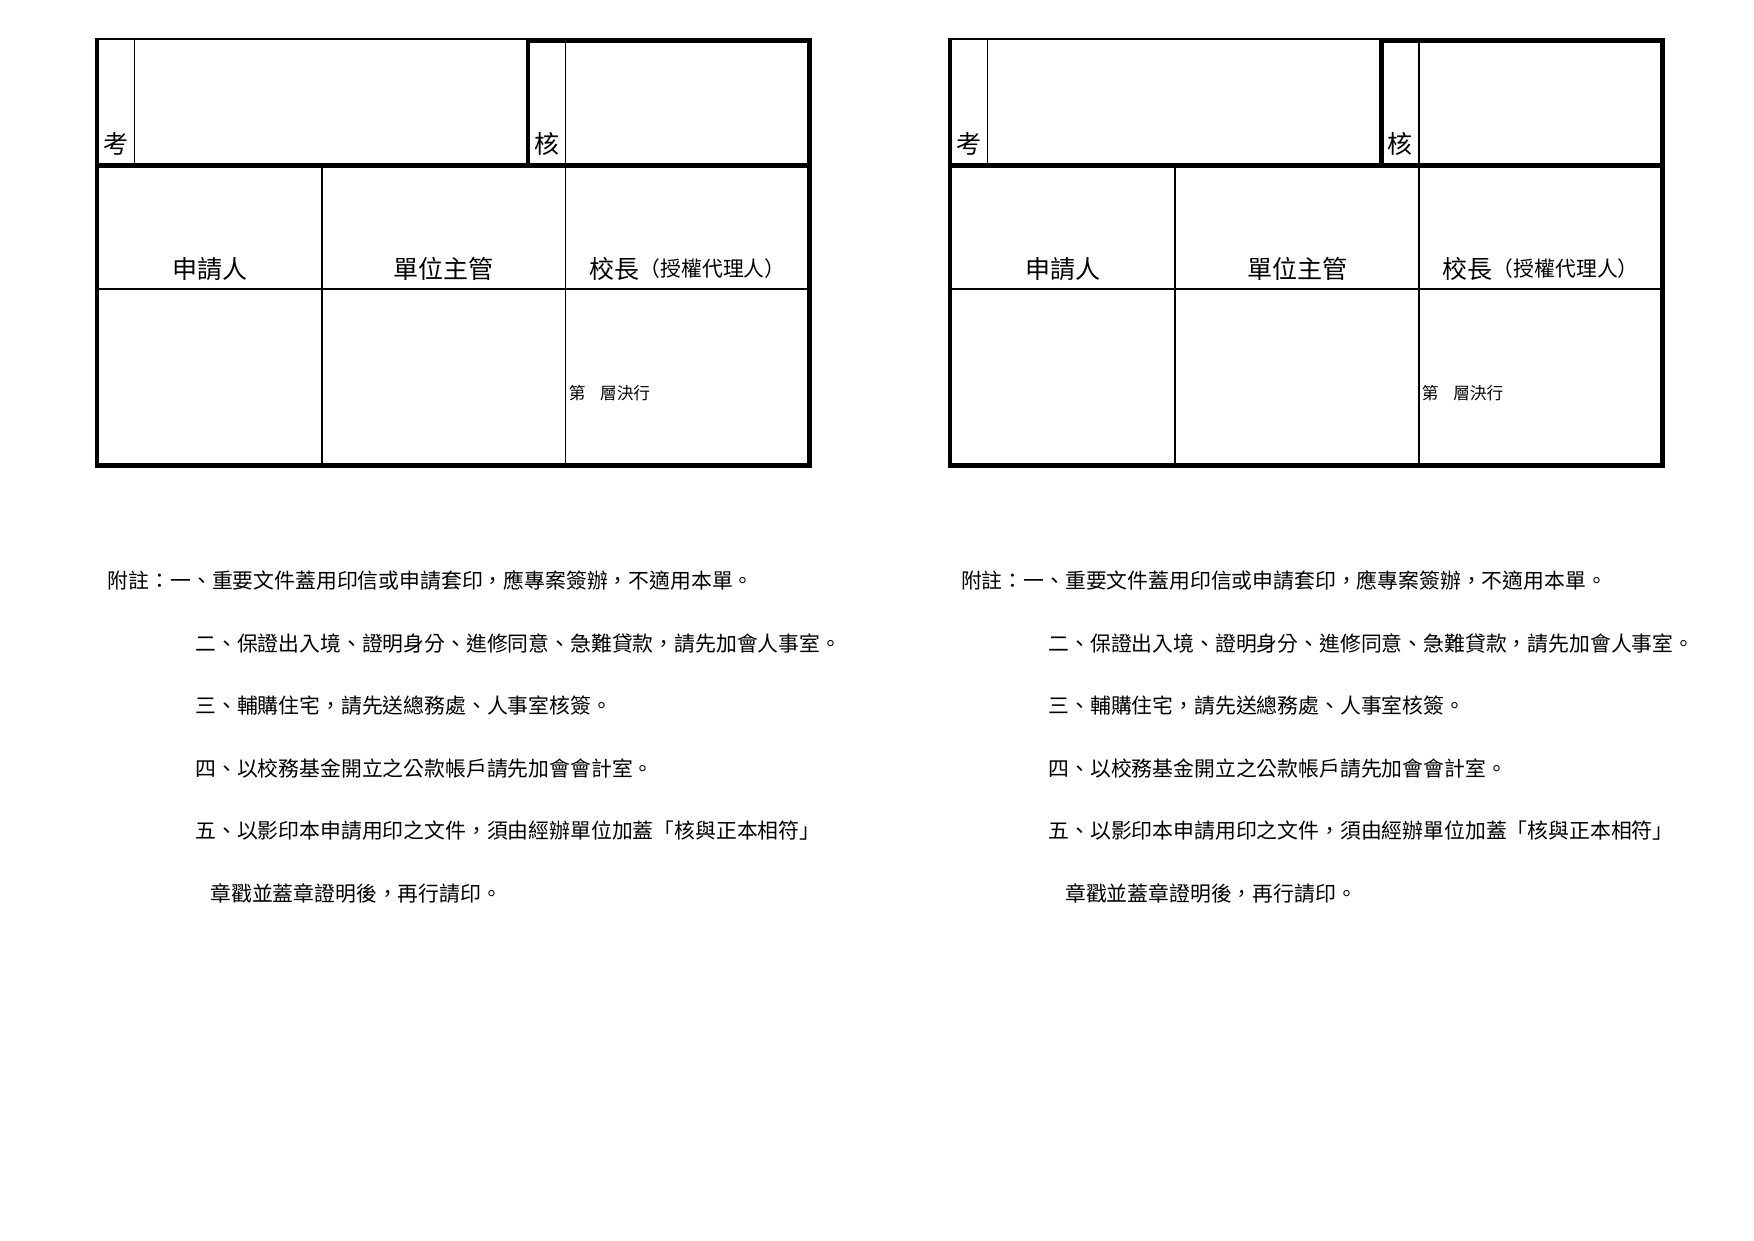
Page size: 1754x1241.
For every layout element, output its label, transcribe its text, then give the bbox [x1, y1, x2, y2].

table_header 附註：一、重要文件蓋用印信或申請套印，應專案簽辦，不適用本單。 二、保證出入境、證明身分、進修同意、急難貸款，請先加會人事室。 三、輔購住宅，請先送總務處、人事室核簽。 四、以校務基金開立之公款帳戶請先加會會計室。 五、以影印本申請用印之文件，須由經辦單位加蓋「核與正本相符」 章戳並蓋章證明後，再行請印。 [42, 38, 895, 913]
table_cell 第 層決行 [566, 290, 807, 463]
table_cell [566, 43, 807, 163]
table_cell 校長（授權代理人） [566, 168, 807, 288]
table_cell 校長（授權代理人） [1420, 168, 1660, 288]
table_cell 申請人 [952, 168, 1174, 288]
table_cell [1420, 43, 1660, 163]
table_cell 考 [952, 40, 987, 163]
table_cell 考 [99, 40, 134, 163]
table_header 附註：一、重要文件蓋用印信或申請套印，應專案簽辦，不適用本單。 二、保證出入境、證明身分、進修同意、急難貸款，請先加會人事室。 三、輔購住宅，請先送總務處、人事室核簽。 四、以校務基金開立之公款帳戶請先加會會計室。 五、以影印本申請用印之文件，須由經辦單位加蓋「核與正本相符」 章戳並蓋章證明後，再行請印。 [895, 38, 1748, 913]
table_cell [1176, 290, 1418, 463]
table_cell 核 [530, 43, 565, 163]
table_cell 單位主管 [323, 168, 565, 288]
table_cell 核 [1384, 43, 1418, 163]
table_cell 申請人 [99, 168, 321, 288]
table_cell [988, 40, 1379, 163]
table_cell 第 層決行 [1420, 290, 1660, 463]
table_cell 單位主管 [1176, 168, 1418, 288]
table_cell [99, 290, 321, 463]
table_cell [952, 290, 1174, 463]
table_cell [135, 40, 526, 163]
table_cell [323, 290, 565, 463]
